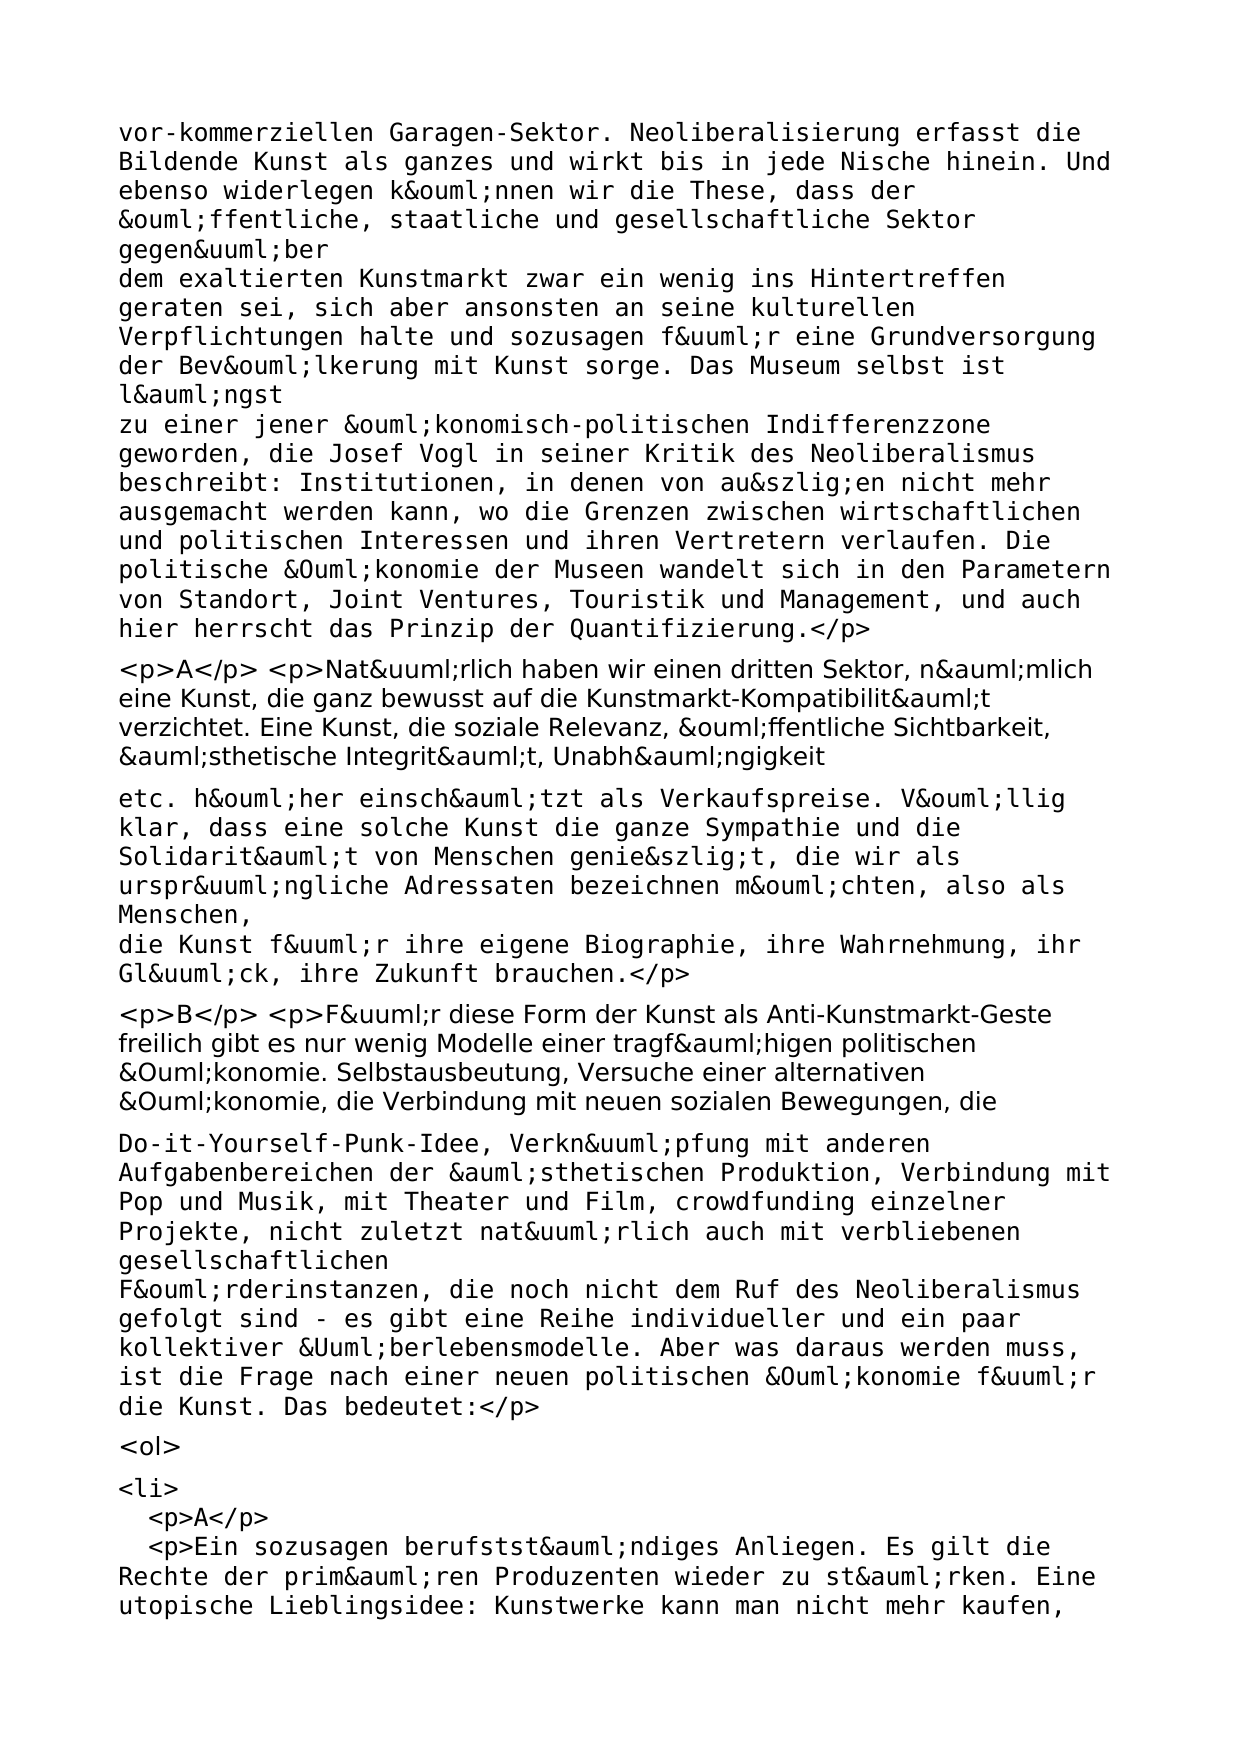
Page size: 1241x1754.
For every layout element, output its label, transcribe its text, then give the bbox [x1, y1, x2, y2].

text Do-it-Yourself-Punk-Idee, Verkn&uuml;pfung mit anderen Aufgabenbereichen der &auml;sthetischen Produktion, Verbindung mit Pop und Musik, mit Theater und Film, crowdfunding einzelner Projekte, nicht zuletzt nat&uuml;rlich auch mit verbliebenen gesellschaftlichen F&ouml;rderinstanzen, die noch nicht dem Ruf des Neoliberalismus gefolgt sind - es gibt eine Reihe individueller und ein paar kollektiver &Uuml;berlebensmodelle. Aber was daraus werden muss, ist die Frage nach einer neuen politischen &Ouml;konomie f&uuml;r die Kunst. Das bedeutet:</p> [118, 1129, 1122, 1421]
text <li> <p>A</p> <p>Ein sozusagen berufstst&auml;ndiges Anliegen. Es gilt die Rechte der prim&auml;ren Produzenten wieder zu st&auml;rken. Eine utopische Lieblingsidee: Kunstwerke kann man nicht mehr kaufen, [118, 1474, 1122, 1620]
text etc. h&ouml;her einsch&auml;tzt als Verkaufspreise. V&ouml;llig klar, dass eine solche Kunst die ganze Sympathie und die Solidarit&auml;t von Menschen genie&szlig;t, die wir als urspr&uuml;ngliche Adressaten bezeichnen m&ouml;chten, also als Menschen, die Kunst f&uuml;r ihre eigene Biographie, ihre Wahrnehmung, ihr Gl&uuml;ck, ihre Zukunft brauchen.</p> [118, 784, 1122, 988]
text <ol> [118, 1433, 1122, 1462]
text vor-kommerziellen Garagen-Sektor. Neoliberalisierung erfasst die Bildende Kunst als ganzes und wirkt bis in jede Nische hinein. Und ebenso widerlegen k&ouml;nnen wir die These, dass der &ouml;ffentliche, staatliche und gesellschaftliche Sektor gegen&uuml;ber dem exaltierten Kunstmarkt zwar ein wenig ins Hintertreffen geraten sei, sich aber ansonsten an seine kulturellen Verpflichtungen halte und sozusagen f&uuml;r eine Grundversorgung der Bev&ouml;lkerung mit Kunst sorge. Das Museum selbst ist l&auml;ngst zu einer jener &ouml;konomisch-politischen Indifferenzzone geworden, die Josef Vogl in seiner Kritik des Neoliberalismus beschreibt: Institutionen, in denen von au&szlig;en nicht mehr ausgemacht werden kann, wo die Grenzen zwischen wirtschaftlichen und politischen Interessen und ihren Vertretern verlaufen. Die politische &Ouml;konomie der Museen wandelt sich in den Parametern von Standort, Joint Ventures, Touristik und Management, und auch hier herrscht das Prinzip der Quantifizierung.</p> [118, 118, 1122, 643]
text <p>A</p> <p>Nat&uuml;rlich haben wir einen dritten Sektor, n&auml;mlich eine Kunst, die ganz bewusst auf die Kunstmarkt-Kompatibilit&auml;t verzichtet. Eine Kunst, die soziale Relevanz, &ouml;ffentliche Sichtbarkeit, &auml;sthetische Integrit&auml;t, Unabh&auml;ngigkeit [118, 655, 1122, 772]
text <p>B</p> <p>F&uuml;r diese Form der Kunst als Anti-Kunstmarkt-Geste freilich gibt es nur wenig Modelle einer tragf&auml;higen politischen &Ouml;konomie. Selbstausbeutung, Versuche einer alternativen &Ouml;konomie, die Verbindung mit neuen sozialen Bewegungen, die [118, 1000, 1122, 1117]
